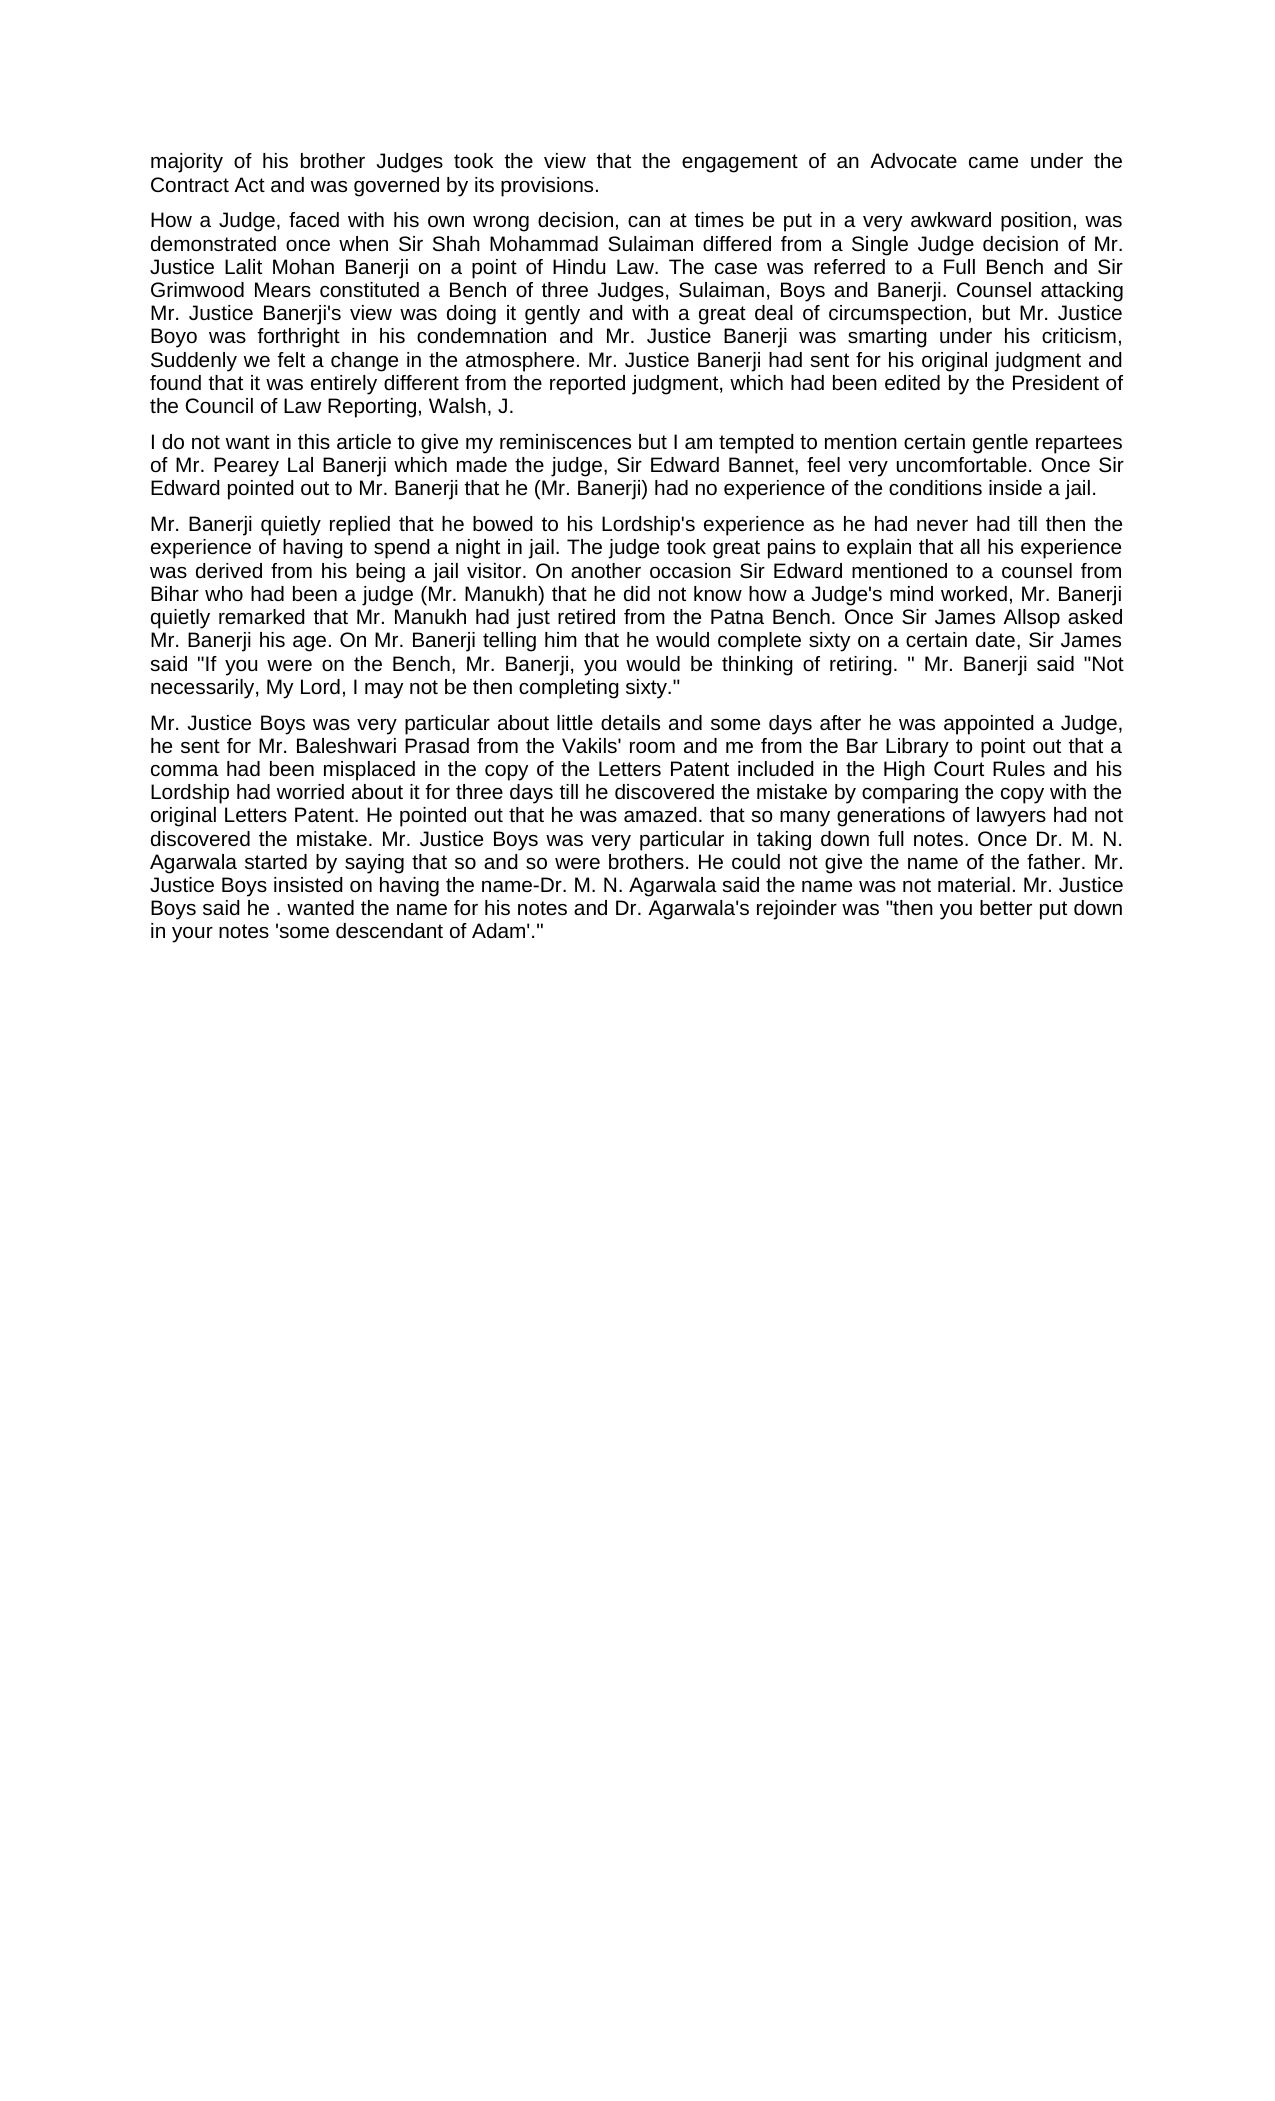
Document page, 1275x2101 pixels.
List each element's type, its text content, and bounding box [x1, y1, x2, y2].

text Mr. Banerji quietly replied that he bowed to his Lordship's experience as he had never had till then the experience of having to spend a night in jail. The judge took great pains to explain that all his experience was derived from his being a jail visitor. On another occasion Sir Edward mentioned to a counsel from Bihar who had been a judge (Mr. Manukh) that he did not know how a Judge's mind worked, Mr. Banerji quietly remarked that Mr. Manukh had just retired from the Patna Bench. Once Sir James Allsop asked Mr. Banerji his age. On Mr. Banerji telling him that he would complete sixty on a certain date, Sir James said "If you were on the Bench, Mr. Banerji, you would be thinking of retiring. " Mr. Banerji said "Not necessarily, My Lord, I may not be then completing sixty." [150, 513, 1125, 698]
text I do not want in this article to give my reminiscences but I am tempted to mention certain gentle repartees of Mr. Pearey Lal Banerji which made the judge, Sir Edward Bannet, feel very uncomfortable. Once Sir Edward pointed out to Mr. Banerji that he (Mr. Banerji) had no experience of the conditions inside a jail. [150, 431, 1125, 500]
text How a Judge, faced with his own wrong decision, can at times be put in a very awkward position, was demonstrated once when Sir Shah Mohammad Sulaiman differed from a Single Judge decision of Mr. Justice Lalit Mohan Banerji on a point of Hindu Law. The case was referred to a Full Bench and Sir Grimwood Mears constituted a Bench of three Judges, Sulaiman, Boys and Banerji. Counsel attacking Mr. Justice Banerji's view was doing it gently and with a great deal of circumspection, but Mr. Justice Boyo was forthright in his condemnation and Mr. Justice Banerji was smarting under his criticism, Suddenly we felt a change in the atmosphere. Mr. Justice Banerji had sent for his original judgment and found that it was entirely different from the reported judgment, which had been edited by the President of the Council of Law Reporting, Walsh, J. [150, 209, 1125, 418]
text Mr. Justice Boys was very particular about little details and some days after he was appointed a Judge, he sent for Mr. Baleshwari Prasad from the Vakils' room and me from the Bar Library to point out that a comma had been misplaced in the copy of the Letters Patent included in the High Court Rules and his Lordship had worried about it for three days till he discovered the mistake by comparing the copy with the original Letters Patent. He pointed out that he was amazed. that so many generations of lawyers had not discovered the mistake. Mr. Justice Boys was very particular in taking down full notes. Once Dr. M. N. Agarwala started by saying that so and so were brothers. He could not give the name of the father. Mr. Justice Boys insisted on having the name-Dr. M. N. Agarwala said the name was not material. Mr. Justice Boys said he . wanted the name for his notes and Dr. Agarwala's rejoinder was "then you better put down in your notes 'some descendant of Adam'." [150, 711, 1125, 943]
text majority of his brother Judges took the view that the engagement of an Advocate came under the Contract Act and was governed by its provisions. [150, 150, 1125, 196]
